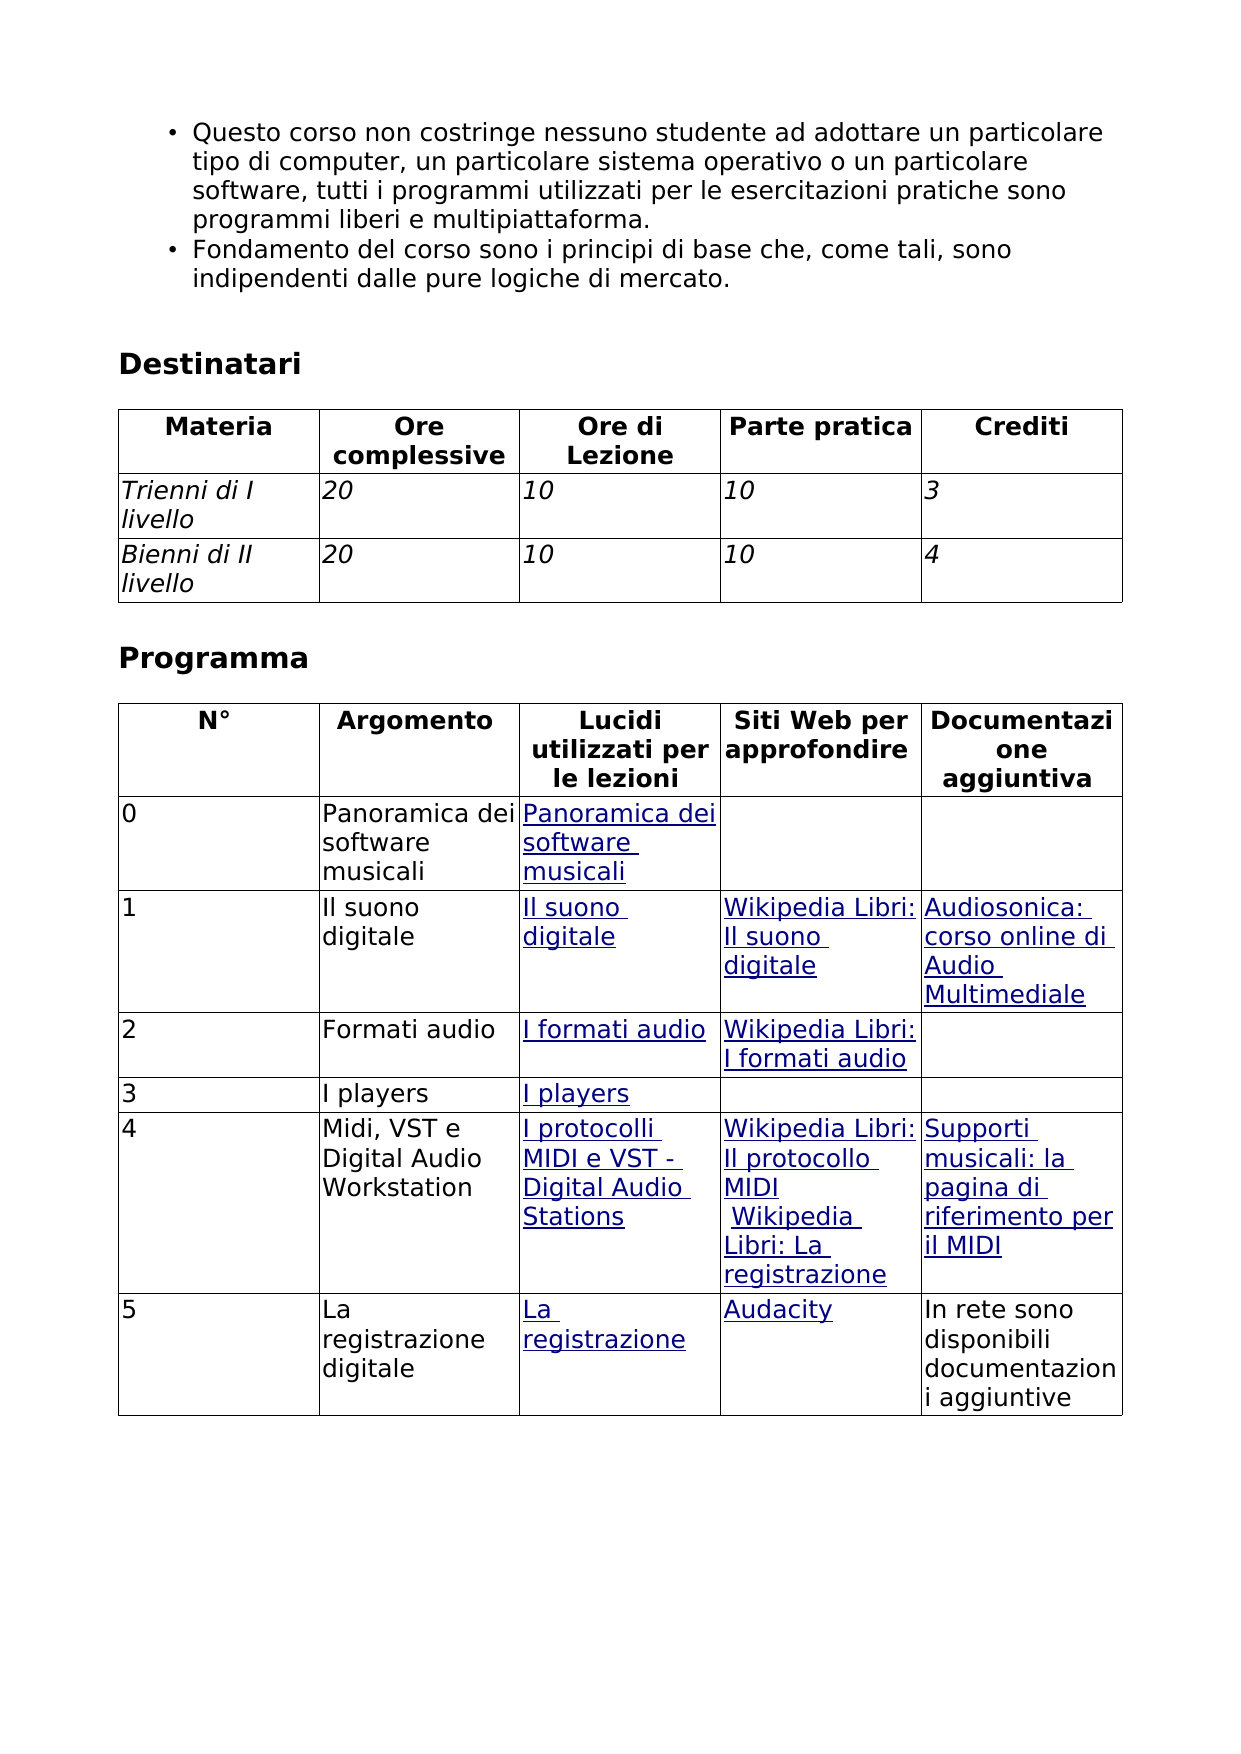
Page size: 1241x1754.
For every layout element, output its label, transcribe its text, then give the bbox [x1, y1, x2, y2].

table_cell 10 [721, 539, 921, 602]
table_cell Audiosonica: corso online di Audio Multimediale [922, 891, 1122, 1012]
table_cell La registrazione [520, 1294, 720, 1415]
table_cell 4 [119, 1113, 319, 1293]
table_cell I formati audio [520, 1013, 720, 1077]
table_header Ore complessive [320, 410, 519, 473]
table_header Crediti [922, 410, 1122, 473]
table_cell Trienni di I livello [119, 474, 319, 537]
table_cell Wikipedia Libri: Il protocollo MIDI Wikipedia Libri: La registrazione [721, 1113, 921, 1293]
list Questo corso non costringe nessuno studente ad adottare un particolare tipo di computer, un particolare sistema operativo o un particolare software, tutti i programmi utilizzati per le esercitazioni pratiche sono programmi liberi e multipiattaforma. [177, 118, 1122, 235]
table_cell Panoramica dei software musicali [320, 797, 519, 890]
table_cell Bienni di II livello [119, 539, 319, 602]
table_header Argomento [320, 704, 519, 796]
table_cell 3 [119, 1078, 319, 1112]
table_header Materia [119, 410, 319, 473]
subtitle Programma [118, 642, 1122, 676]
table_cell 1 [119, 891, 319, 1012]
table_header Documentazione aggiuntiva [922, 704, 1122, 796]
table_cell 5 [119, 1294, 319, 1415]
table_cell [922, 1013, 1122, 1077]
table_cell Audacity [721, 1294, 921, 1415]
table_cell Wikipedia Libri: Il suono digitale [721, 891, 921, 1012]
table_cell Panoramica dei software musicali [520, 797, 720, 890]
table_cell I protocolli MIDI e VST - Digital Audio Stations [520, 1113, 720, 1293]
table_header Parte pratica [721, 410, 921, 473]
table_cell Supporti musicali: la pagina di riferimento per il MIDI [922, 1113, 1122, 1293]
table_cell In rete sono disponibili documentazioni aggiuntive [922, 1294, 1122, 1415]
table_cell 2 [119, 1013, 319, 1077]
table_header Lucidi utilizzati per le lezioni [520, 704, 720, 796]
subtitle Destinatari [118, 348, 1122, 382]
table_cell [922, 797, 1122, 890]
table_cell Midi, VST e Digital Audio Workstation [320, 1113, 519, 1293]
table_cell [721, 1078, 921, 1112]
table_cell I players [520, 1078, 720, 1112]
table_cell 10 [520, 539, 720, 602]
table_cell La registrazione digitale [320, 1294, 519, 1415]
table_cell Formati audio [320, 1013, 519, 1077]
table_cell 20 [320, 474, 519, 537]
table_cell 20 [320, 539, 519, 602]
table_cell 0 [119, 797, 319, 890]
table_cell Il suono digitale [520, 891, 720, 1012]
table_cell I players [320, 1078, 519, 1112]
table_cell 10 [520, 474, 720, 537]
table_header Ore di Lezione [520, 410, 720, 473]
list Fondamento del corso sono i principi di base che, come tali, sono indipendenti dalle pure logiche di mercato. [177, 235, 1122, 293]
table_cell Wikipedia Libri: I formati audio [721, 1013, 921, 1077]
table_header N° [119, 704, 319, 796]
table_cell Il suono digitale [320, 891, 519, 1012]
table_cell 10 [721, 474, 921, 537]
table_cell 4 [922, 539, 1122, 602]
table_cell 3 [922, 474, 1122, 537]
table_cell [922, 1078, 1122, 1112]
table_header Siti Web per approfondire [721, 704, 921, 796]
table_cell [721, 797, 921, 890]
